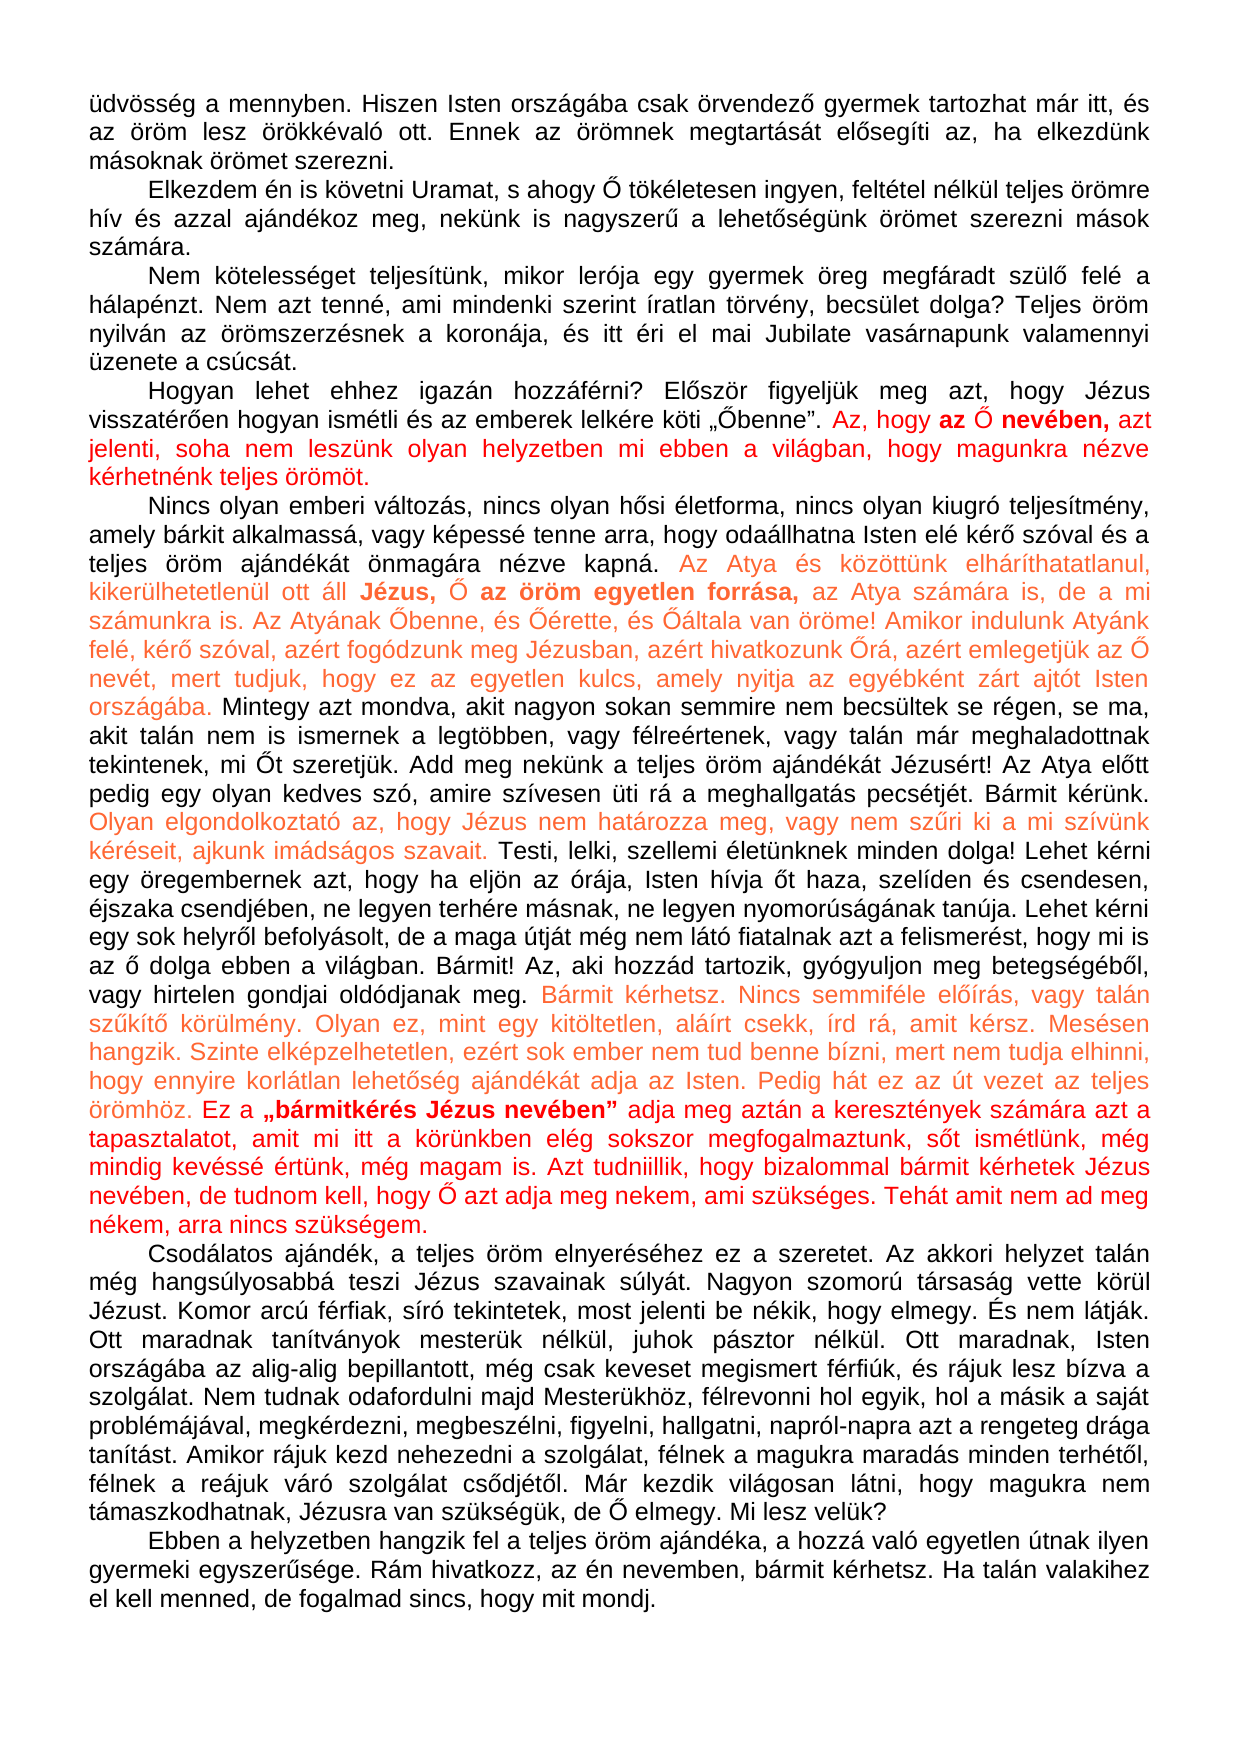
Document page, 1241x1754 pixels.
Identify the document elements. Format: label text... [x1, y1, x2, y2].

text Nem kötelességet teljesítünk, mikor lerója egy gyermek öreg megfáradt szülő felé a hálapénzt. Nem azt tenné, ami mindenki szerint íratlan törvény, becsület dolga? Teljes öröm nyilván az örömszerzésnek a koronája, és itt éri el mai Jubilate vasárnapunk valamennyi üzenete a csúcsát. [88, 261, 1152, 376]
text Ebben a helyzetben hangzik fel a teljes öröm ajándéka, a hozzá való egyetlen útnak ilyen gyermeki egyszerűsége. Rám hivatkozz, az én nevemben, bármit kérhetsz. Ha talán valakihez el kell menned, de fogalmad sincs, hogy mit mondj. [88, 1526, 1152, 1612]
text Hogyan lehet ehhez igazán hozzáférni? Először figyeljük meg azt, hogy Jézus visszatérően hogyan ismétli és az emberek lelkére köti „Őbenne”. Az, hogy az Ő nevében, azt jelenti, soha nem leszünk olyan helyzetben mi ebben a világban, hogy magunkra nézve kérhetnénk teljes örömöt. [88, 376, 1152, 491]
text Nincs olyan emberi változás, nincs olyan hősi életforma, nincs olyan kiugró teljesítmény, amely bárkit alkalmassá, vagy képessé tenne arra, hogy odaállhatna Isten elé kérő szóval és a teljes öröm ajándékát önmagára nézve kapná. Az Atya és közöttünk elháríthatatlanul, kikerülhetetlenül ott áll Jézus, Ő az öröm egyetlen forrása, az Atya számára is, de a mi számunkra is. Az Atyának Őbenne, és Őérette, és Őáltala van öröme! Amikor indulunk Atyánk felé, kérő szóval, azért fogódzunk meg Jézusban, azért hivatkozunk Őrá, azért emlegetjük az Ő nevét, mert tudjuk, hogy ez az egyetlen kulcs, amely nyitja az egyébként zárt ajtót Isten országába. Mintegy azt mondva, akit nagyon sokan semmire nem becsültek se régen, se ma, akit talán nem is ismernek a legtöbben, vagy félreértenek, vagy talán már meghaladottnak tekintenek, mi Őt szeretjük. Add meg nekünk a teljes öröm ajándékát Jézusért! Az Atya előtt pedig egy olyan kedves szó, amire szívesen üti rá a meghallgatás pecsétjét. Bármit kérünk. Olyan elgondolkoztató az, hogy Jézus nem határozza meg, vagy nem szűri ki a mi szívünk kéréseit, ajkunk imádságos szavait. Testi, lelki, szellemi életünknek minden dolga! Lehet kérni egy öregembernek azt, hogy ha eljön az órája, Isten hívja őt haza, szelíden és csendesen, éjszaka csendjében, ne legyen terhére másnak, ne legyen nyomorúságának tanúja. Lehet kérni egy sok helyről befolyásolt, de a maga útját még nem látó fiatalnak azt a felismerést, hogy mi is az ő dolga ebben a világban. Bármit! Az, aki hozzád tartozik, gyógyuljon meg betegségéből, vagy hirtelen gondjai oldódjanak meg. Bármit kérhetsz. Nincs semmiféle előírás, vagy talán szűkítő körülmény. Olyan ez, mint egy kitöltetlen, aláírt csekk, írd rá, amit kérsz. Mesésen hangzik. Szinte elképzelhetetlen, ezért sok ember nem tud benne bízni, mert nem tudja elhinni, hogy ennyire korlátlan lehetőség ajándékát adja az Isten. Pedig hát ez az út vezet az teljes örömhöz. Ez a „bármitkérés Jézus nevében” adja meg aztán a keresztények számára azt a tapasztalatot, amit mi itt a körünkben elég sokszor megfogalmaztunk, sőt ismétlünk, még mindig kevéssé értünk, még magam is. Azt tudniillik, hogy bizalommal bármit kérhetek Jézus nevében, de tudnom kell, hogy Ő azt adja meg nekem, ami szükséges. Tehát amit nem ad meg nékem, arra nincs szükségem. [88, 491, 1152, 1238]
text Csodálatos ajándék, a teljes öröm elnyeréséhez ez a szeretet. Az akkori helyzet talán még hangsúlyosabbá teszi Jézus szavainak súlyát. Nagyon szomorú társaság vette körül Jézust. Komor arcú férfiak, síró tekintetek, most jelenti be nékik, hogy elmegy. És nem látják. Ott maradnak tanítványok mesterük nélkül, juhok pásztor nélkül. Ott maradnak, Isten országába az alig-alig bepillantott, még csak keveset megismert férfiúk, és rájuk lesz bízva a szolgálat. Nem tudnak odafordulni majd Mesterükhöz, félrevonni hol egyik, hol a másik a saját problémájával, megkérdezni, megbeszélni, figyelni, hallgatni, napról-napra azt a rengeteg drága tanítást. Amikor rájuk kezd nehezedni a szolgálat, félnek a magukra maradás minden terhétől, félnek a reájuk váró szolgálat csődjétől. Már kezdik világosan látni, hogy magukra nem támaszkodhatnak, Jézusra van szükségük, de Ő elmegy. Mi lesz velük? [88, 1238, 1152, 1526]
text üdvösség a mennyben. Hiszen Isten országába csak örvendező gyermek tartozhat már itt, és az öröm lesz örökkévaló ott. Ennek az örömnek megtartását elősegíti az, ha elkezdünk másoknak örömet szerezni. [88, 88, 1152, 175]
text Elkezdem én is követni Uramat, s ahogy Ő tökéletesen ingyen, feltétel nélkül teljes örömre hív és azzal ajándékoz meg, nekünk is nagyszerű a lehetőségünk örömet szerezni mások számára. [88, 175, 1152, 261]
